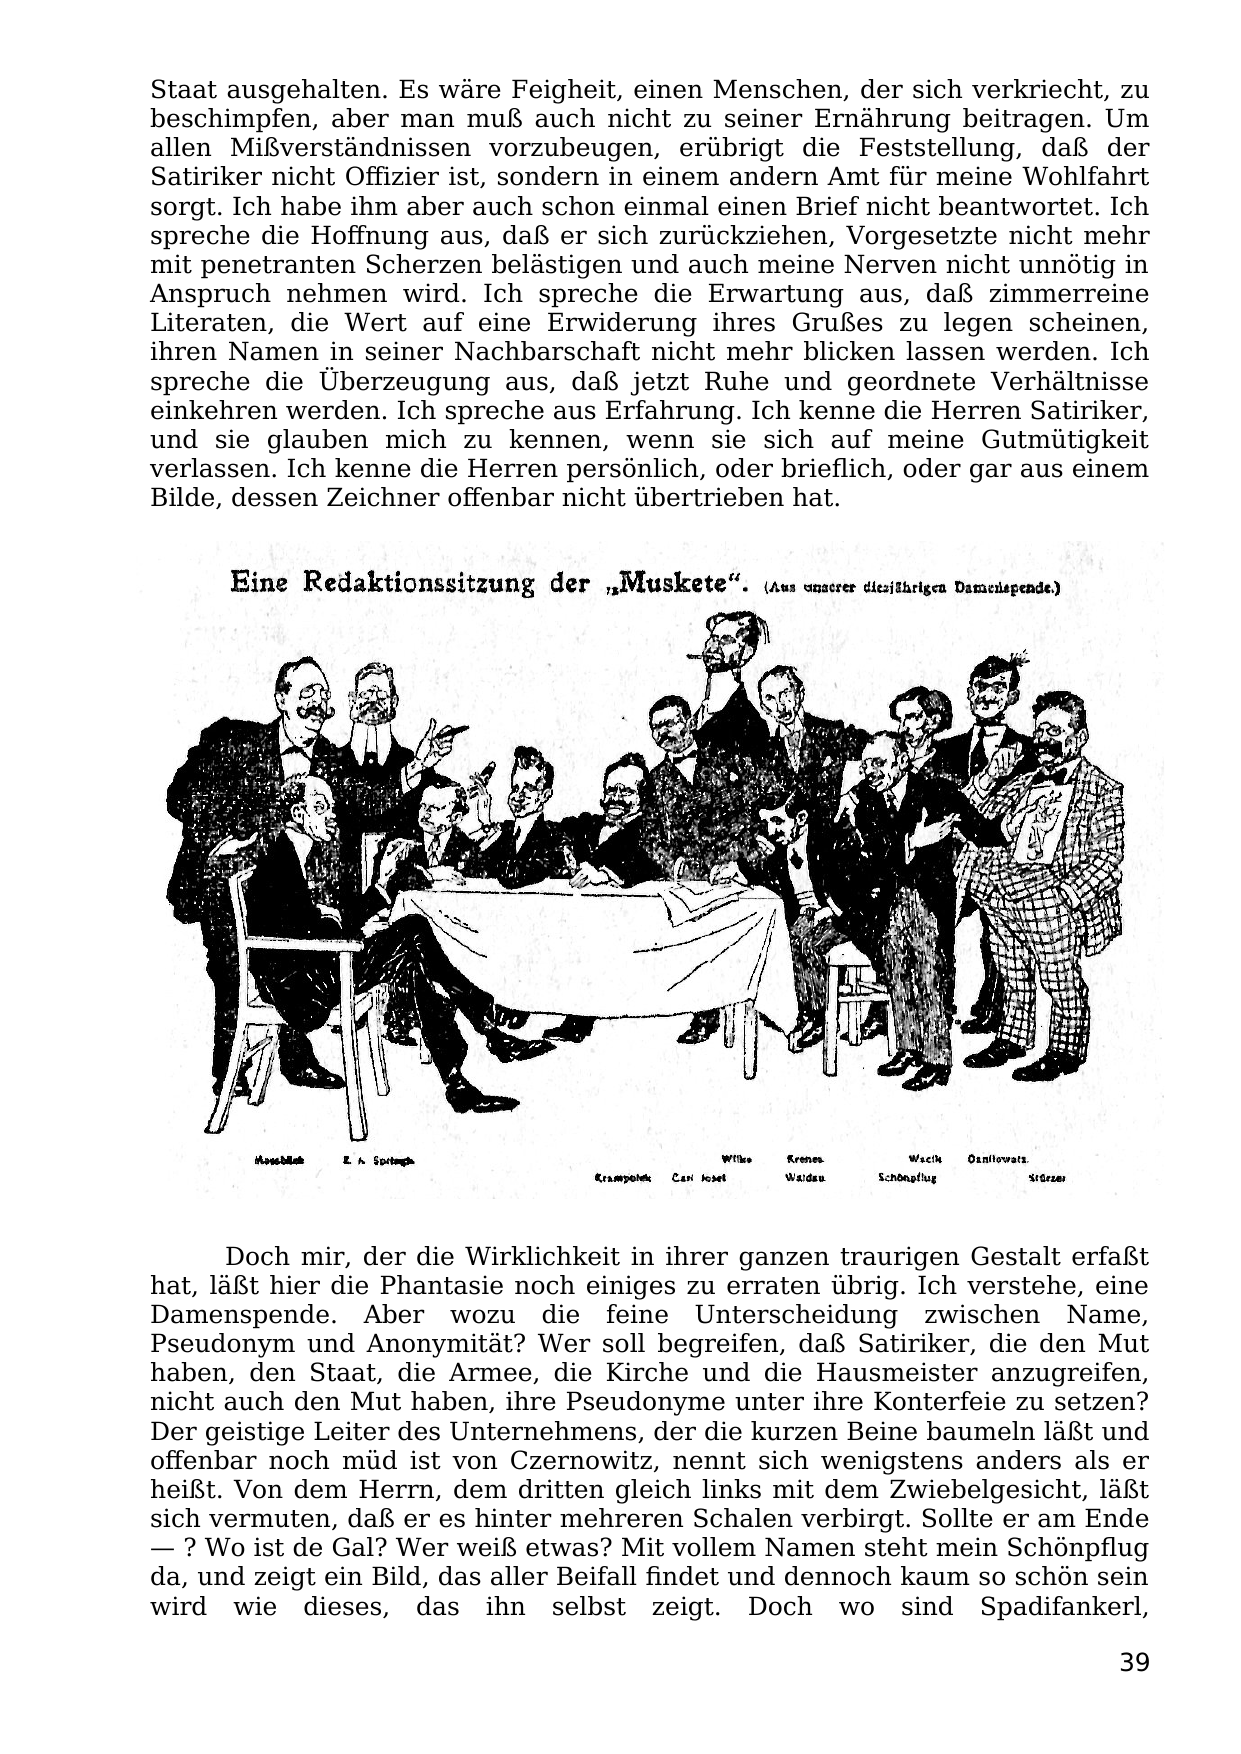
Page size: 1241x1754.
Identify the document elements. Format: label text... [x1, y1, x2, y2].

text Doch mir, der die Wirklichkeit in ihrer ganzen traurigen Gestalt erfaßt hat, läßt hier die Phantasie noch einiges zu erraten übrig. Ich verstehe, eine Damenspende. Aber wozu die feine Unterscheidung zwischen Name, Pseudonym und Anonymität? Wer soll begreifen, daß Satiriker, die den Mut haben, den Staat, die Armee, die Kirche und die Hausmeister anzugreifen, nicht auch den Mut haben, ihre Pseudonyme unter ihre Konterfeie zu setzen? Der geistige Leiter des Unternehmens, der die kurzen Beine baumeln läßt und offenbar noch müd ist von Czernowitz, nennt sich wenigstens anders als er heißt. Von dem Herrn, dem dritten gleich links mit dem Zwiebelgesicht, läßt sich vermuten, daß er es hinter mehreren Schalen verbirgt. Sollte er am Ende — ? Wo ist de Gal? Wer weiß etwas? Mit vollem Namen steht mein Schönpflug da, und zeigt ein Bild, das aller Beifall findet und dennoch kaum so schön sein wird wie dieses, das ihn selbst zeigt. Doch wo sind Spadifankerl, [150, 1242, 1151, 1621]
text Staat ausgehalten. Es wäre Feigheit, einen Menschen, der sich verkriecht, zu beschimpfen, aber man muß auch nicht zu seiner Ernährung beitragen. Um allen Mißverständnissen vorzubeugen, erübrigt die Feststellung, daß der Satiriker nicht Offizier ist, sondern in einem andern Amt für meine Wohlfahrt sorgt. Ich habe ihm aber auch schon einmal einen Brief nicht beantwortet. Ich spreche die Hoffnung aus, daß er sich zurückziehen, Vorgesetzte nicht mehr mit penetranten Scherzen belästigen und auch meine Nerven nicht unnötig in Anspruch nehmen wird. Ich spreche die Erwartung aus, daß zimmerreine Literaten, die Wert auf eine Erwiderung ihres Grußes zu legen scheinen, ihren Namen in seiner Nachbarschaft nicht mehr blicken lassen werden. Ich spreche die Überzeugung aus, daß jetzt Ruhe und geordnete Verhältnisse einkehren werden. Ich spreche aus Erfahrung. Ich kenne die Herren Satiriker, und sie glauben mich zu kennen, wenn sie sich auf meine Gutmütigkeit verlassen. Ich kenne die Herren persönlich, oder brieflich, oder gar aus einem Bilde, dessen Zeichner offenbar nicht übertrieben hat. [150, 75, 1151, 512]
picture [136, 541, 1165, 1199]
